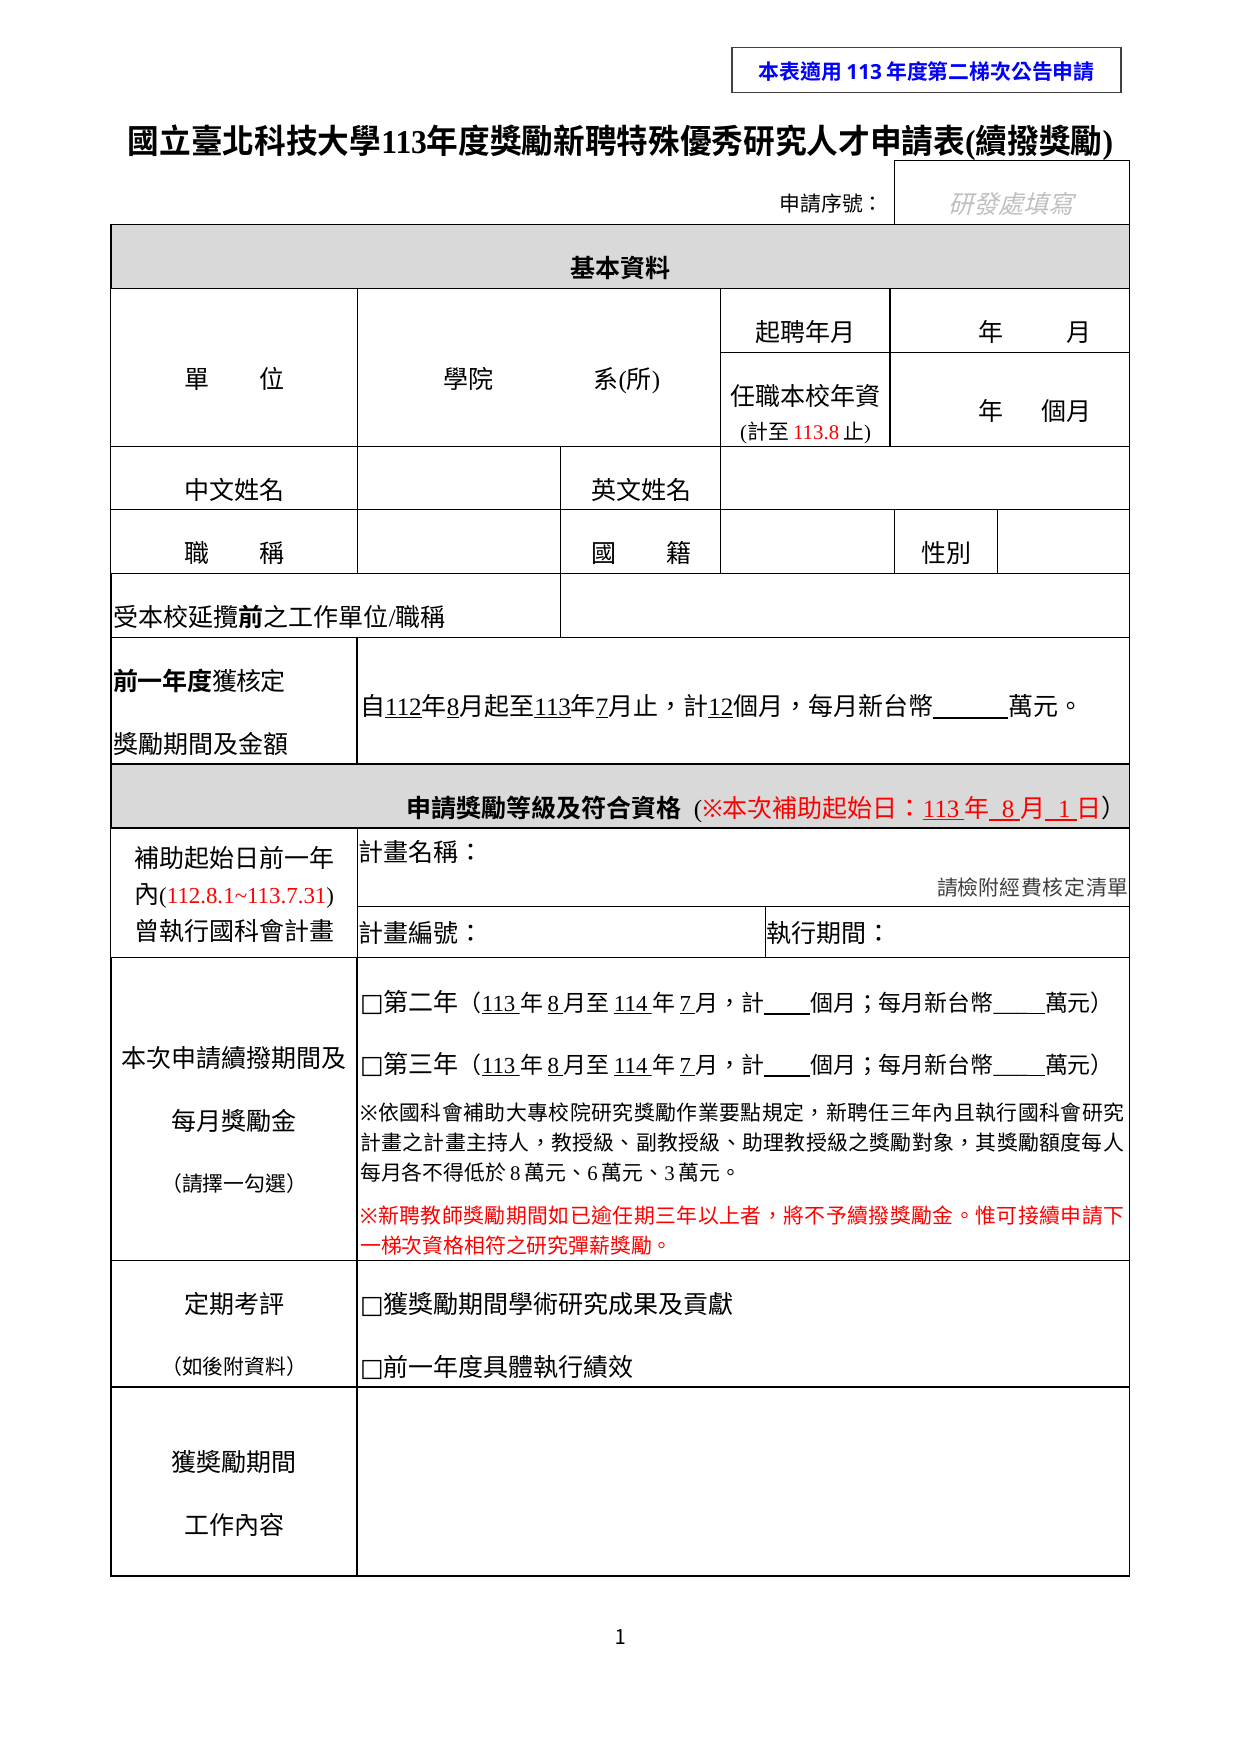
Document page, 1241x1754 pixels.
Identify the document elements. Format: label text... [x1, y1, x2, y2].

text 本表適用113年度第二梯次公告申請 [748, 56, 1105, 84]
table_cell 年 個月 [891, 353, 1129, 446]
table_cell 基本資料 [112, 225, 1129, 288]
table_cell 定期考評 （如後附資料） [112, 1261, 356, 1386]
text [733, 48, 1120, 92]
table_cell 中文姓名 [111, 447, 357, 509]
table_cell [721, 510, 894, 573]
table_cell [561, 574, 1129, 637]
table_cell 前一年度獲核定 獎勵期間及金額 [112, 638, 356, 763]
table_cell [358, 447, 560, 509]
table_cell 執行期間： [766, 907, 1129, 957]
table_cell 申請獎勵等級及符合資格 (※本次補助起始日：113年 8 月 1 日） [112, 765, 1129, 827]
table_cell □獲獎勵期間學術研究成果及貢獻 □前一年度具體執行績效 [358, 1261, 1129, 1386]
table_cell 英文姓名 [561, 447, 720, 509]
table_header [111, 160, 357, 224]
table_header [721, 160, 753, 224]
table_cell [358, 510, 560, 573]
table_cell 自112年8月起至113年7月止，計12個月，每月新台幣 萬元。 [358, 638, 1129, 763]
table_cell 補助起始日前一年內(112.8.1~113.7.31) 曾執行國科會計畫 [111, 829, 357, 957]
table_header 研發處填寫 [895, 161, 1129, 224]
table_header 申請序號： [753, 160, 894, 224]
text 國立臺北科技大學113年度獎勵新聘特殊優秀研究人才申請表(續撥獎勵) [118, 98, 1122, 160]
table_cell 國 籍 [561, 510, 720, 573]
table_cell 學院 系(所) [358, 289, 720, 446]
table_cell [358, 1388, 1129, 1575]
table_cell 本次申請續撥期間及每月獎勵金 （請擇一勾選） [112, 958, 356, 1260]
table_cell 年 月 [891, 289, 1129, 352]
table_cell 獲奬勵期間 工作內容 [112, 1388, 356, 1575]
table_cell 計畫名稱： 請檢附經費核定清單 [358, 829, 1129, 906]
table_cell 職 稱 [111, 510, 357, 573]
table_cell 任職本校年資 (計至113.8止) [721, 353, 889, 446]
table_cell 計畫編號： [358, 907, 765, 957]
table_header [357, 160, 561, 224]
table_cell 受本校延攬前之工作單位/職稱 [112, 574, 560, 637]
table_cell 性別 [895, 510, 997, 573]
table_cell 單 位 [111, 289, 357, 446]
table_cell [721, 447, 1129, 509]
table_cell 起聘年月 [721, 289, 889, 352]
table_header [561, 160, 721, 224]
table_cell □第二年（113年8月至114年7月，計 個月；每月新台幣___ 萬元） □第三年（113年8月至114年7月，計 個月；每月新台幣___ 萬元） ※依國科會補助大專校院研究獎勵作業要點規定，新聘任三年內且執行國科會研究計畫之計畫主持人，教授級、副教授級、助理教授級之獎勵對象，其獎勵額度每人每月各不得低於8萬元、6萬元、3萬元。 ※新聘教師獎勵期間如已逾任期三年以上者，將不予續撥獎勵金。惟可接續申請下一梯次資格相符之研究彈薪獎勵。 [358, 958, 1129, 1260]
table_cell [998, 510, 1129, 573]
